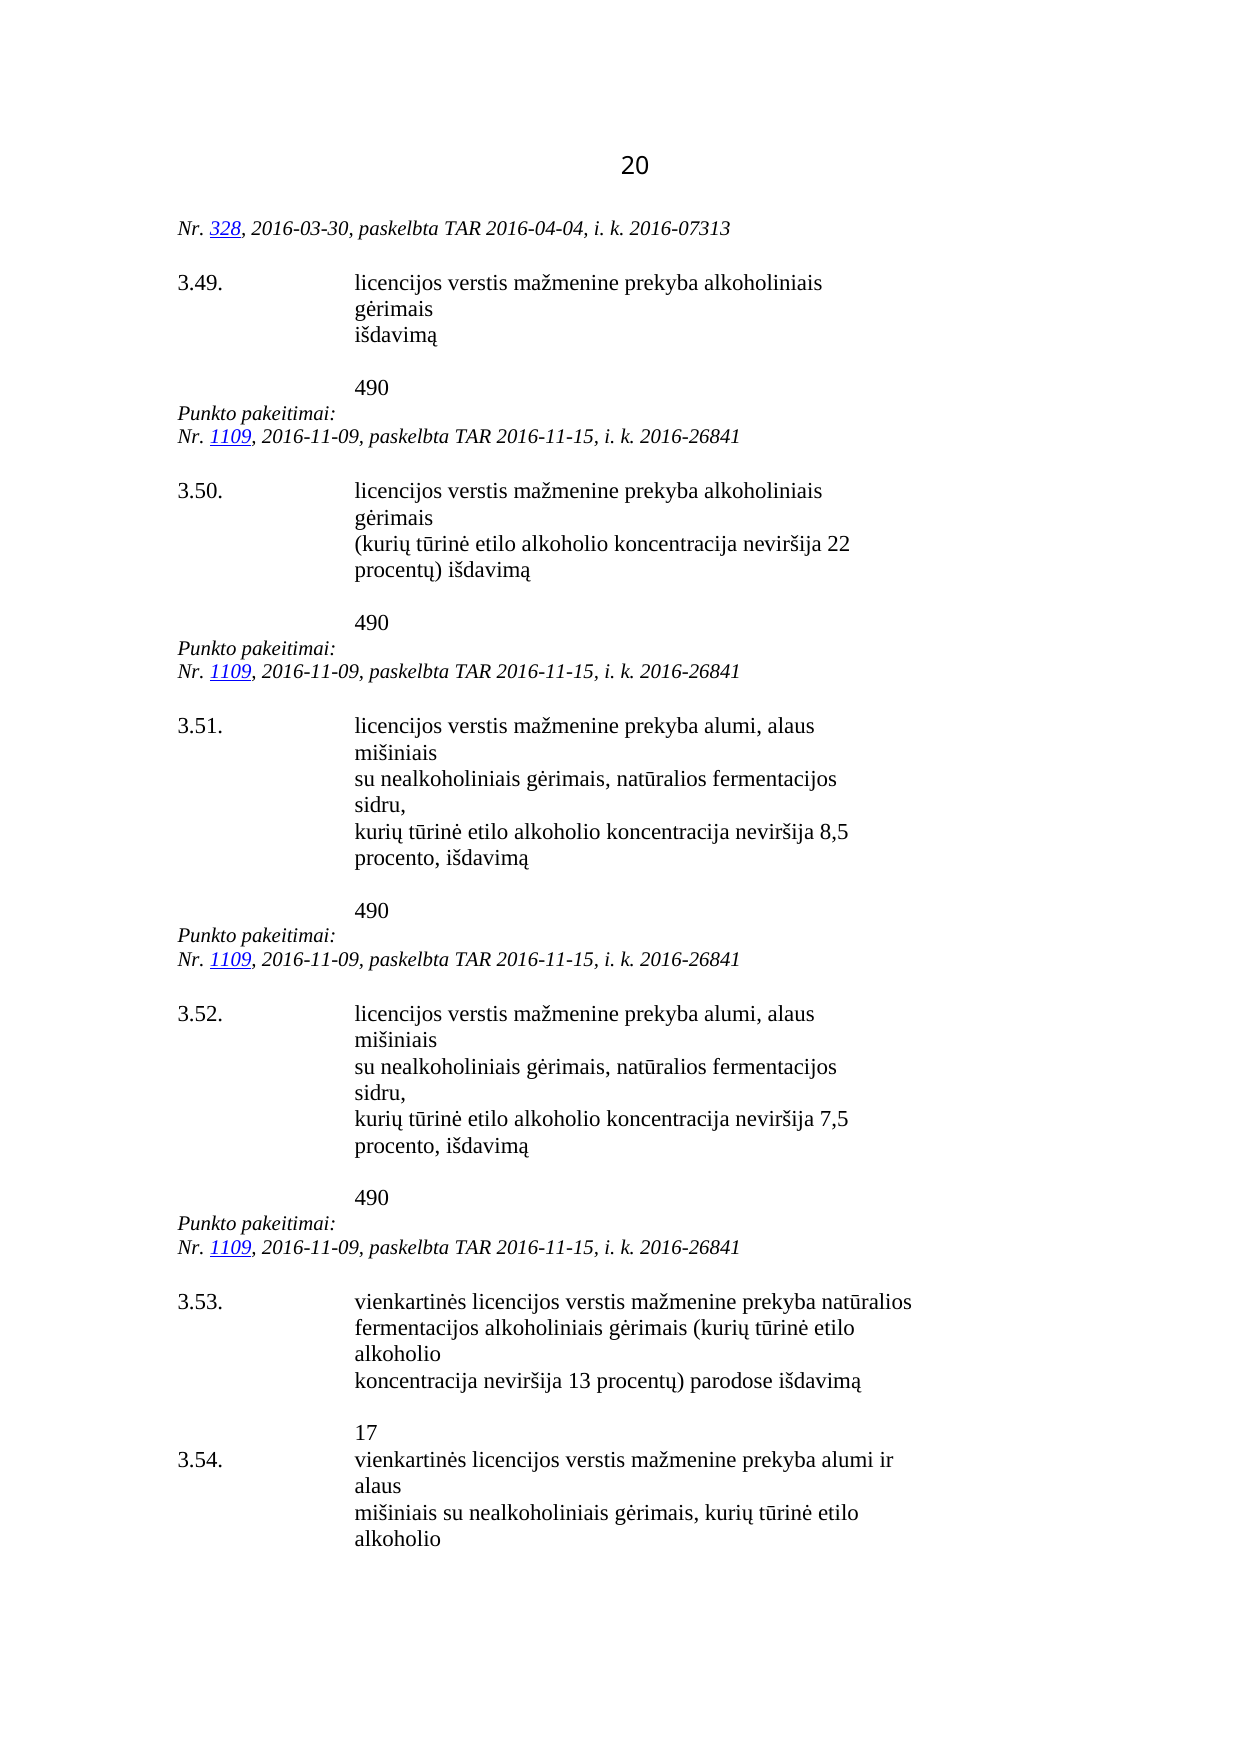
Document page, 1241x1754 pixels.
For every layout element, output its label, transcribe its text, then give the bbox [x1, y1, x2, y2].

text išdavimą 490 [354, 321, 892, 400]
text kurių tūrinė etilo alkoholio koncentracija neviršija 7,5 [354, 1105, 892, 1132]
text Nr. 1109, 2016-11-09, paskelbta TAR 2016-11-15, i. k. 2016-26841 [177, 424, 1093, 448]
text 3.52. licencijos verstis mažmenine prekyba alumi, alaus mišiniais [177, 1000, 892, 1053]
text procentų) išdavimą 490 [354, 556, 892, 635]
text 3.50. licencijos verstis mažmenine prekyba alkoholiniais gėrimais [177, 477, 892, 530]
text 3.51. licencijos verstis mažmenine prekyba alumi, alaus mišiniais [177, 712, 892, 765]
text 3.54. vienkartinės licencijos verstis mažmenine prekyba alumi ir alaus [177, 1446, 945, 1498]
text procento, išdavimą 490 [354, 1132, 892, 1211]
text kurių tūrinė etilo alkoholio koncentracija neviršija 8,5 [354, 818, 892, 844]
text su nealkoholiniais gėrimais, natūralios fermentacijos sidru, [354, 765, 892, 818]
text Nr. 328, 2016-03-30, paskelbta TAR 2016-04-04, i. k. 2016-07313 [177, 216, 1093, 240]
text Nr. 1109, 2016-11-09, paskelbta TAR 2016-11-15, i. k. 2016-26841 [177, 659, 1093, 683]
text Nr. 1109, 2016-11-09, paskelbta TAR 2016-11-15, i. k. 2016-26841 [177, 947, 1093, 971]
text su nealkoholiniais gėrimais, natūralios fermentacijos sidru, [354, 1053, 892, 1105]
text (kurių tūrinė etilo alkoholio koncentracija neviršija 22 [354, 530, 892, 556]
text 3.53. vienkartinės licencijos verstis mažmenine prekyba natūralios [177, 1288, 945, 1314]
text Punkto pakeitimai: [177, 923, 1093, 947]
text Nr. 1109, 2016-11-09, paskelbta TAR 2016-11-15, i. k. 2016-26841 [177, 1235, 1093, 1259]
text koncentracija neviršija 13 procentų) parodose išdavimą 17 [354, 1367, 945, 1446]
text Punkto pakeitimai: [177, 1211, 1093, 1235]
text fermentacijos alkoholiniais gėrimais (kurių tūrinė etilo alkoholio [354, 1314, 945, 1367]
text procento, išdavimą 490 [354, 844, 892, 923]
text mišiniais su nealkoholiniais gėrimais, kurių tūrinė etilo alkoholio [354, 1498, 945, 1551]
text Punkto pakeitimai: [177, 635, 1093, 659]
text 3.49. licencijos verstis mažmenine prekyba alkoholiniais gėrimais [177, 269, 892, 321]
text Punkto pakeitimai: [177, 400, 1093, 424]
